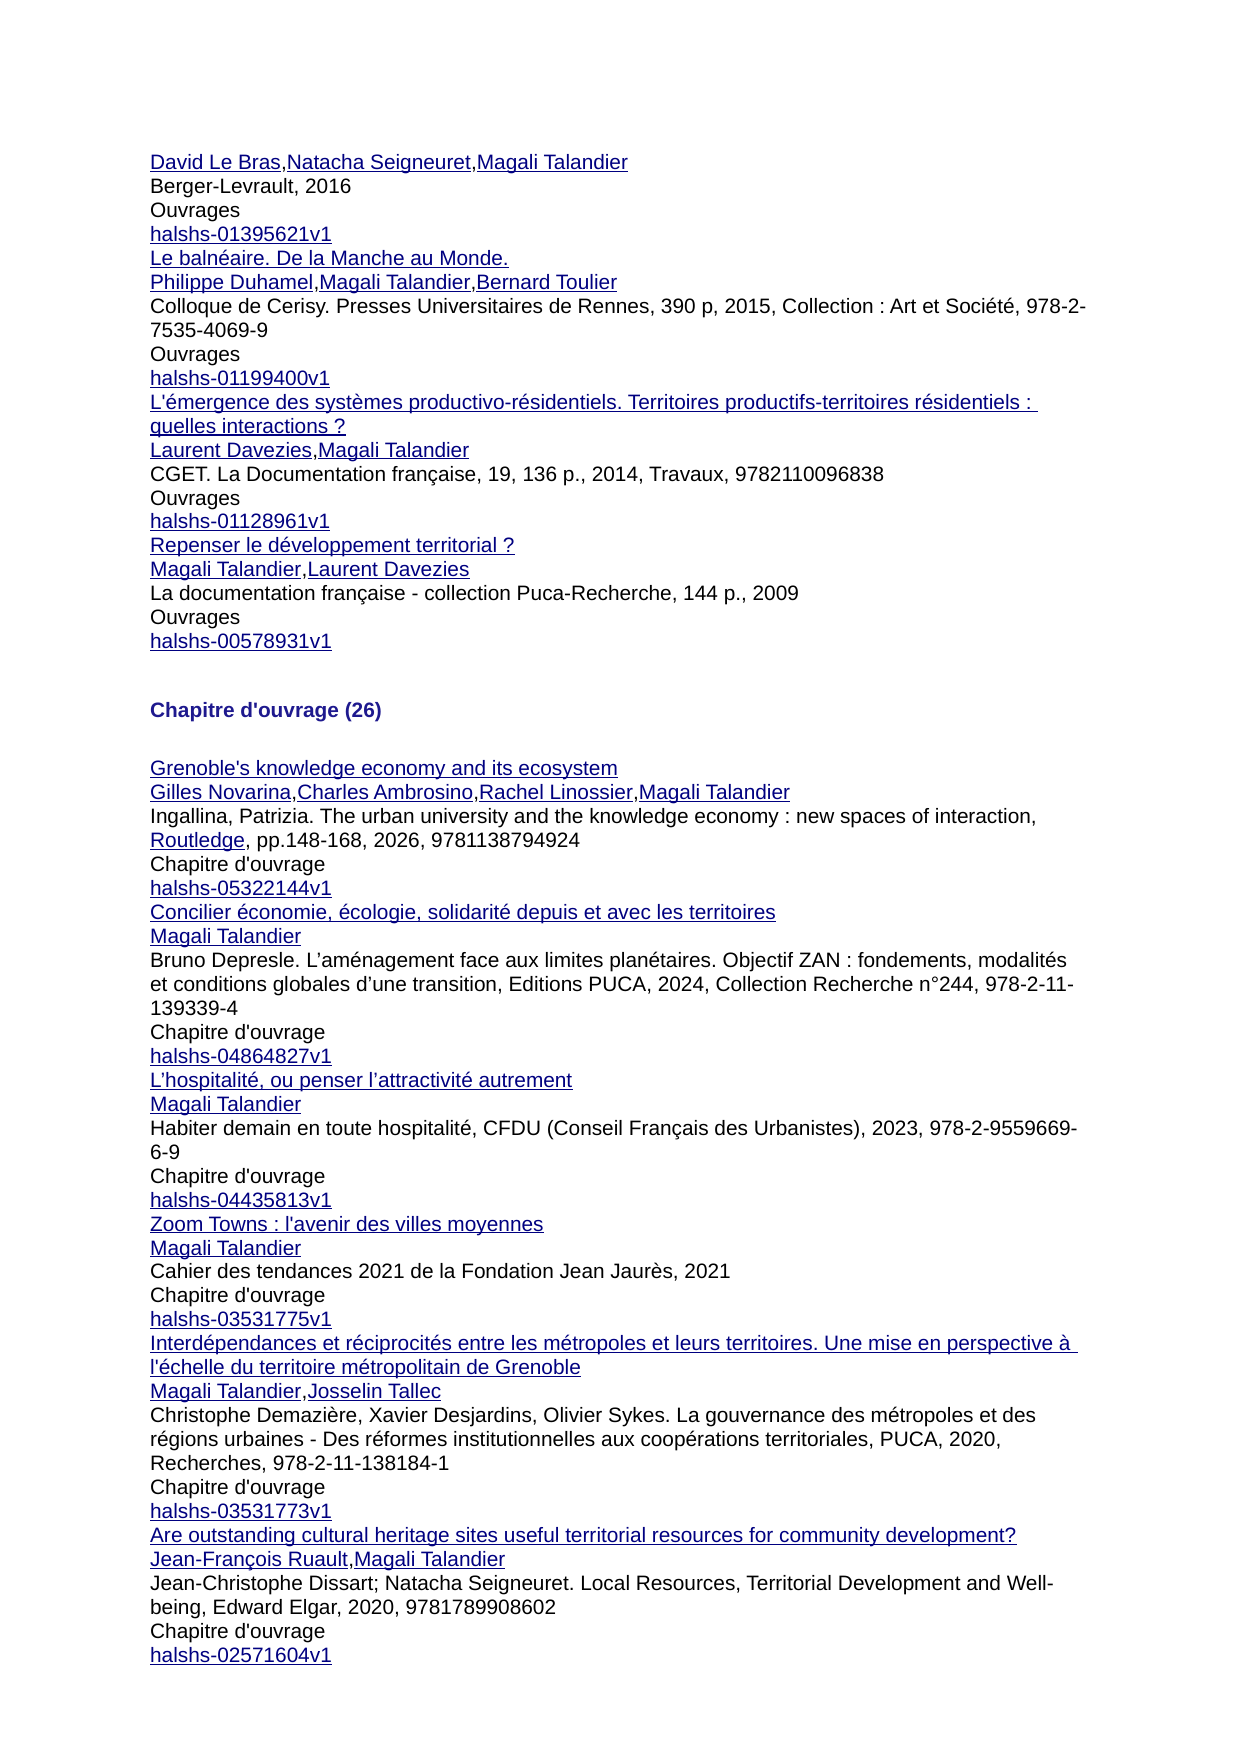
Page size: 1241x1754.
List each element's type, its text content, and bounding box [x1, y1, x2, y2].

table_header Grenoble's knowledge economy and its ecosystem Gilles Novarina,Charles Ambrosino,Rachel Linossier,Magali Talandier Ingallina, Patrizia. The urban university and the knowledge economy : new spaces of interaction, Routledge, pp.148-168, 2026, 9781138794924 Chapitre d'ouvrage halshs-05322144v1 [150, 756, 1090, 900]
table_cell Le balnéaire. De la Manche au Monde. Philippe Duhamel,Magali Talandier,Bernard Toulier Colloque de Cerisy. Presses Universitaires de Rennes, 390 p, 2015, Collection : Art et Société, 978-2-7535-4069-9 Ouvrages halshs-01199400v1 [150, 246, 1090, 389]
table_cell David Le Bras,Natacha Seigneuret,Magali Talandier Berger-Levrault, 2016 Ouvrages halshs-01395621v1 [150, 150, 1090, 246]
table_cell Concilier économie, écologie, solidarité depuis et avec les territoires Magali Talandier Bruno Depresle. L’aménagement face aux limites planétaires. Objectif ZAN : fondements, modalités et conditions globales d’une transition, Editions PUCA, 2024, Collection Recherche n°244, 978-2-11-139339-4 Chapitre d'ouvrage halshs-04864827v1 [150, 900, 1090, 1068]
table_cell Repenser le développement territorial ? Magali Talandier,Laurent Davezies La documentation française - collection Puca-Recherche, 144 p., 2009 Ouvrages halshs-00578931v1 [150, 533, 1090, 653]
table_cell Zoom Towns : l'avenir des villes moyennes Magali Talandier Cahier des tendances 2021 de la Fondation Jean Jaurès, 2021 Chapitre d'ouvrage halshs-03531775v1 [150, 1211, 1090, 1331]
table_cell L’hospitalité, ou penser l’attractivité autrement Magali Talandier Habiter demain en toute hospitalité, CFDU (Conseil Français des Urbanistes), 2023, 978-2-9559669-6-9 Chapitre d'ouvrage halshs-04435813v1 [150, 1068, 1090, 1211]
table_cell Interdépendances et réciprocités entre les métropoles et leurs territoires. Une mise en perspective à l'échelle du territoire métropolitain de Grenoble Magali Talandier,Josselin Tallec Christophe Demazière, Xavier Desjardins, Olivier Sykes. La gouvernance des métropoles et des régions urbaines - Des réformes institutionnelles aux coopérations territoriales, PUCA, 2020, Recherches, 978-2-11-138184-1 Chapitre d'ouvrage halshs-03531773v1 [150, 1331, 1090, 1523]
table_cell L'émergence des systèmes productivo-résidentiels. Territoires productifs-territoires résidentiels : quelles interactions ? Laurent Davezies,Magali Talandier CGET. La Documentation française, 19, 136 p., 2014, Travaux, 9782110096838 Ouvrages halshs-01128961v1 [150, 390, 1090, 533]
table_cell Are outstanding cultural heritage sites useful territorial resources for community development? Jean-François Ruault,Magali Talandier Jean-Christophe Dissart; Natacha Seigneuret. Local Resources, Territorial Development and Well-being, Edward Elgar, 2020, 9781789908602 Chapitre d'ouvrage halshs-02571604v1 [150, 1523, 1090, 1667]
subtitle Chapitre d'ouvrage (26) [150, 698, 1090, 722]
